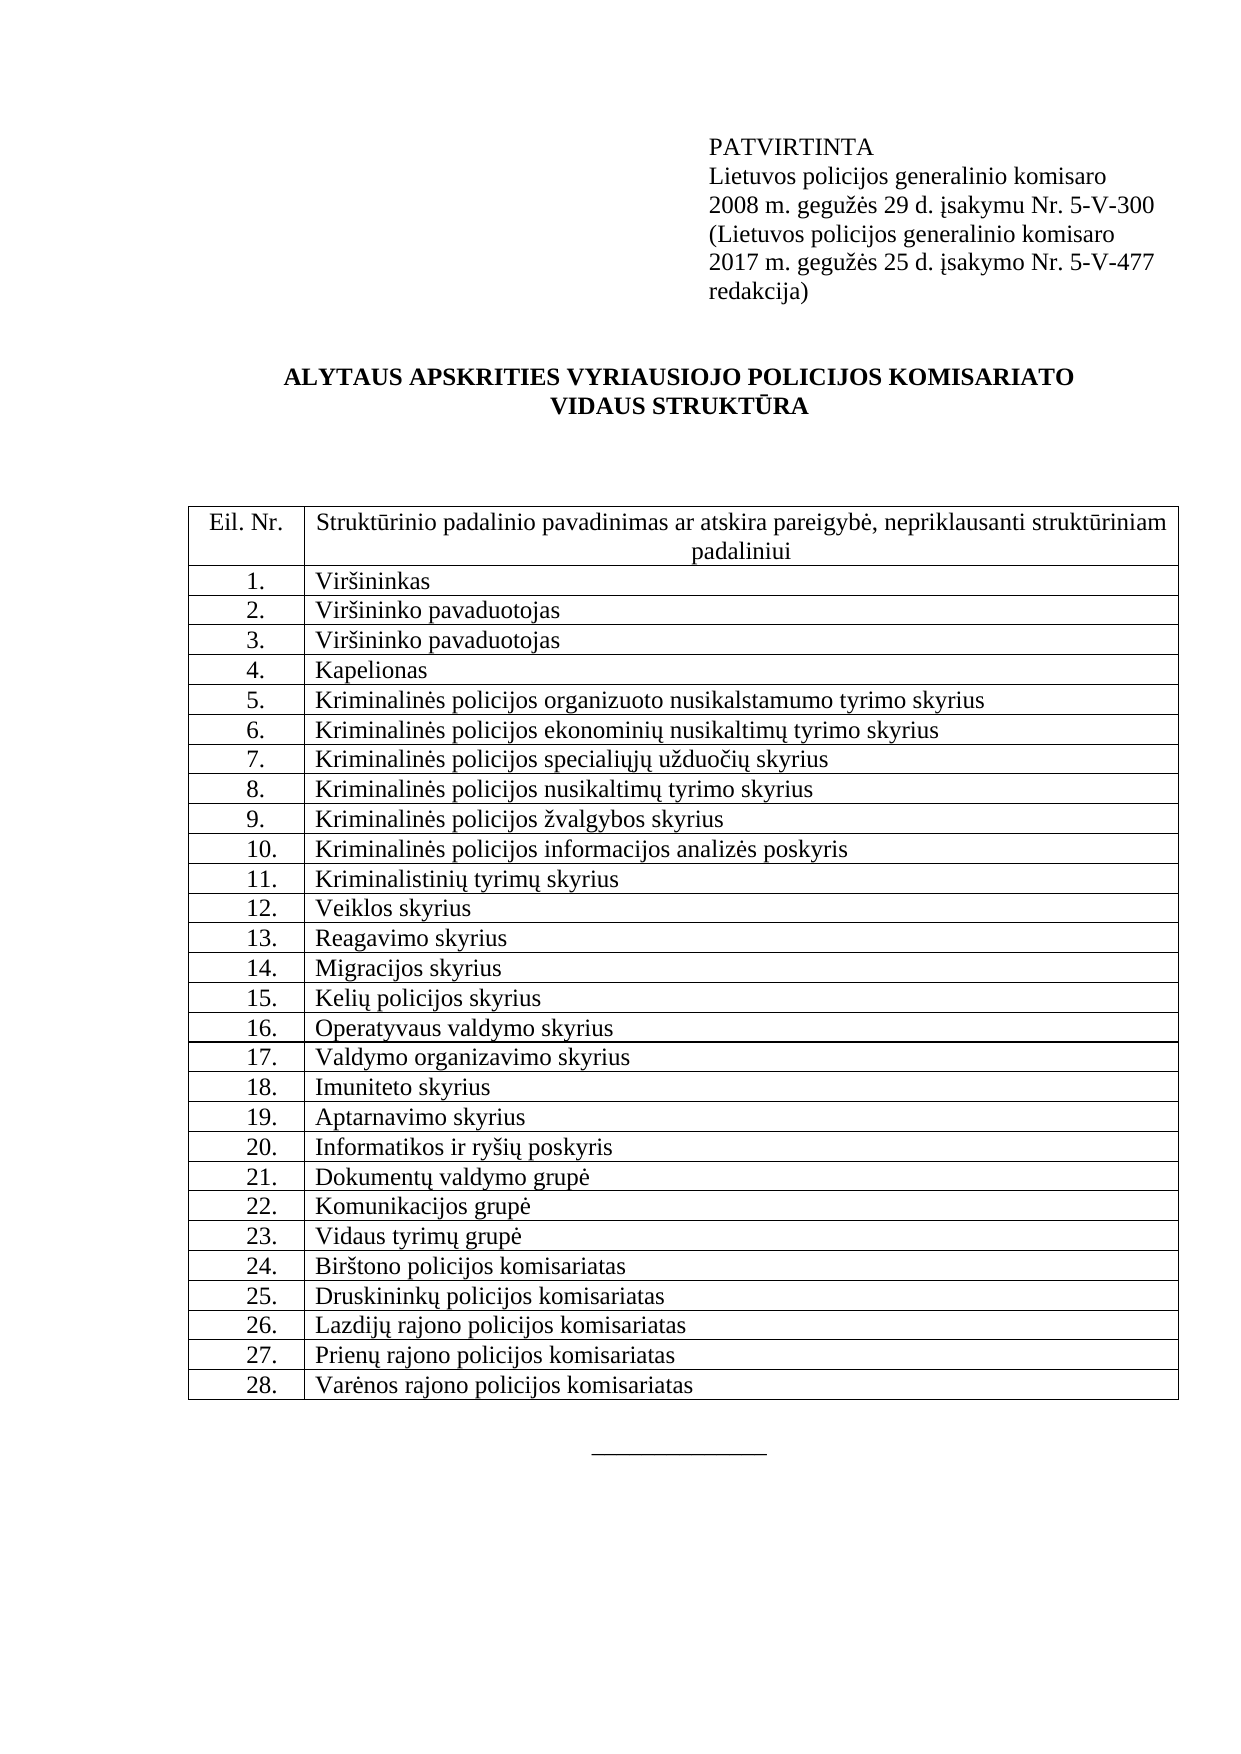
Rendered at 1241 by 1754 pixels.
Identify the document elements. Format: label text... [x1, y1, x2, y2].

table_cell 17. [189, 1043, 304, 1071]
table_cell Vidaus tyrimų grupė [305, 1221, 1178, 1250]
table_cell Informatikos ir ryšių poskyris [305, 1132, 1178, 1161]
table_cell 21. [189, 1162, 304, 1190]
table_cell Druskininkų policijos komisariatas [305, 1281, 1178, 1309]
table_cell Kapelionas [305, 655, 1178, 684]
table_cell Kelių policijos skyrius [305, 983, 1178, 1012]
table_cell Veiklos skyrius [305, 894, 1178, 922]
table_cell Viršininko pavaduotojas [305, 625, 1178, 654]
table_cell Birštono policijos komisariatas [305, 1251, 1178, 1280]
table_cell Kriminalinės policijos ekonominių nusikaltimų tyrimo skyrius [305, 715, 1178, 743]
text PATVIRTINTA [177, 132, 1181, 161]
table_cell 13. [189, 923, 304, 952]
table_cell 7. [189, 745, 304, 773]
table_cell 14. [189, 953, 304, 982]
table_cell 4. [189, 655, 304, 684]
table_cell 3. [189, 625, 304, 654]
table_cell Migracijos skyrius [305, 953, 1178, 982]
table_cell 24. [189, 1251, 304, 1280]
text 2017 m. gegužės 25 d. įsakymo Nr. 5-V-477 [177, 247, 1181, 276]
table_cell Kriminalinės policijos informacijos analizės poskyris [305, 834, 1178, 863]
text ALYTAUS APSKRITIES VYRIAUSIOJO POLICIJOS KOMISARIATO [177, 362, 1181, 391]
table_cell 26. [189, 1311, 304, 1339]
table_cell Imuniteto skyrius [305, 1072, 1178, 1101]
table_cell 15. [189, 983, 304, 1012]
table_cell Kriminalinės policijos specialiųjų užduočių skyrius [305, 745, 1178, 773]
table_cell Valdymo organizavimo skyrius [305, 1043, 1178, 1071]
table_cell 20. [189, 1132, 304, 1161]
table_cell Aptarnavimo skyrius [305, 1102, 1178, 1131]
table_cell 27. [189, 1340, 304, 1369]
table_cell Reagavimo skyrius [305, 923, 1178, 952]
text VIDAUS STRUKTŪRA [177, 391, 1181, 420]
table_cell 10. [189, 834, 304, 863]
table_cell Kriminalinės policijos organizuoto nusikalstamumo tyrimo skyrius [305, 685, 1178, 714]
text (Lietuvos policijos generalinio komisaro [177, 219, 1181, 247]
table_cell Kriminalinės policijos nusikaltimų tyrimo skyrius [305, 774, 1178, 803]
table_cell 18. [189, 1072, 304, 1101]
table_cell Operatyvaus valdymo skyrius [305, 1013, 1178, 1041]
table_cell 22. [189, 1191, 304, 1220]
text ______________ [177, 1429, 1181, 1457]
table_header Struktūrinio padalinio pavadinimas ar atskira pareigybė, nepriklausanti struktūriniam padaliniui [305, 507, 1178, 565]
table_cell 11. [189, 864, 304, 892]
table_cell Prienų rajono policijos komisariatas [305, 1340, 1178, 1369]
table_header Eil. Nr. [189, 507, 304, 565]
table_cell Dokumentų valdymo grupė [305, 1162, 1178, 1190]
table_cell 16. [189, 1013, 304, 1041]
table_cell Kriminalistinių tyrimų skyrius [305, 864, 1178, 892]
table_cell 12. [189, 894, 304, 922]
table_cell Kriminalinės policijos žvalgybos skyrius [305, 804, 1178, 833]
table_cell 25. [189, 1281, 304, 1309]
table_cell 5. [189, 685, 304, 714]
table_cell 8. [189, 774, 304, 803]
text redakcija) [177, 276, 1181, 305]
table_cell Viršininkas [305, 566, 1178, 594]
table_cell 6. [189, 715, 304, 743]
table_cell 19. [189, 1102, 304, 1131]
table_cell 23. [189, 1221, 304, 1250]
text 2008 m. gegužės 29 d. įsakymu Nr. 5-V-300 [177, 190, 1181, 219]
table_cell 2. [189, 596, 304, 624]
table_cell Lazdijų rajono policijos komisariatas [305, 1311, 1178, 1339]
table_cell Viršininko pavaduotojas [305, 596, 1178, 624]
table_cell Komunikacijos grupė [305, 1191, 1178, 1220]
table_cell 9. [189, 804, 304, 833]
table_cell Varėnos rajono policijos komisariatas [305, 1370, 1178, 1399]
text Lietuvos policijos generalinio komisaro [177, 161, 1181, 190]
table_cell 28. [189, 1370, 304, 1399]
table_cell 1. [189, 566, 304, 594]
